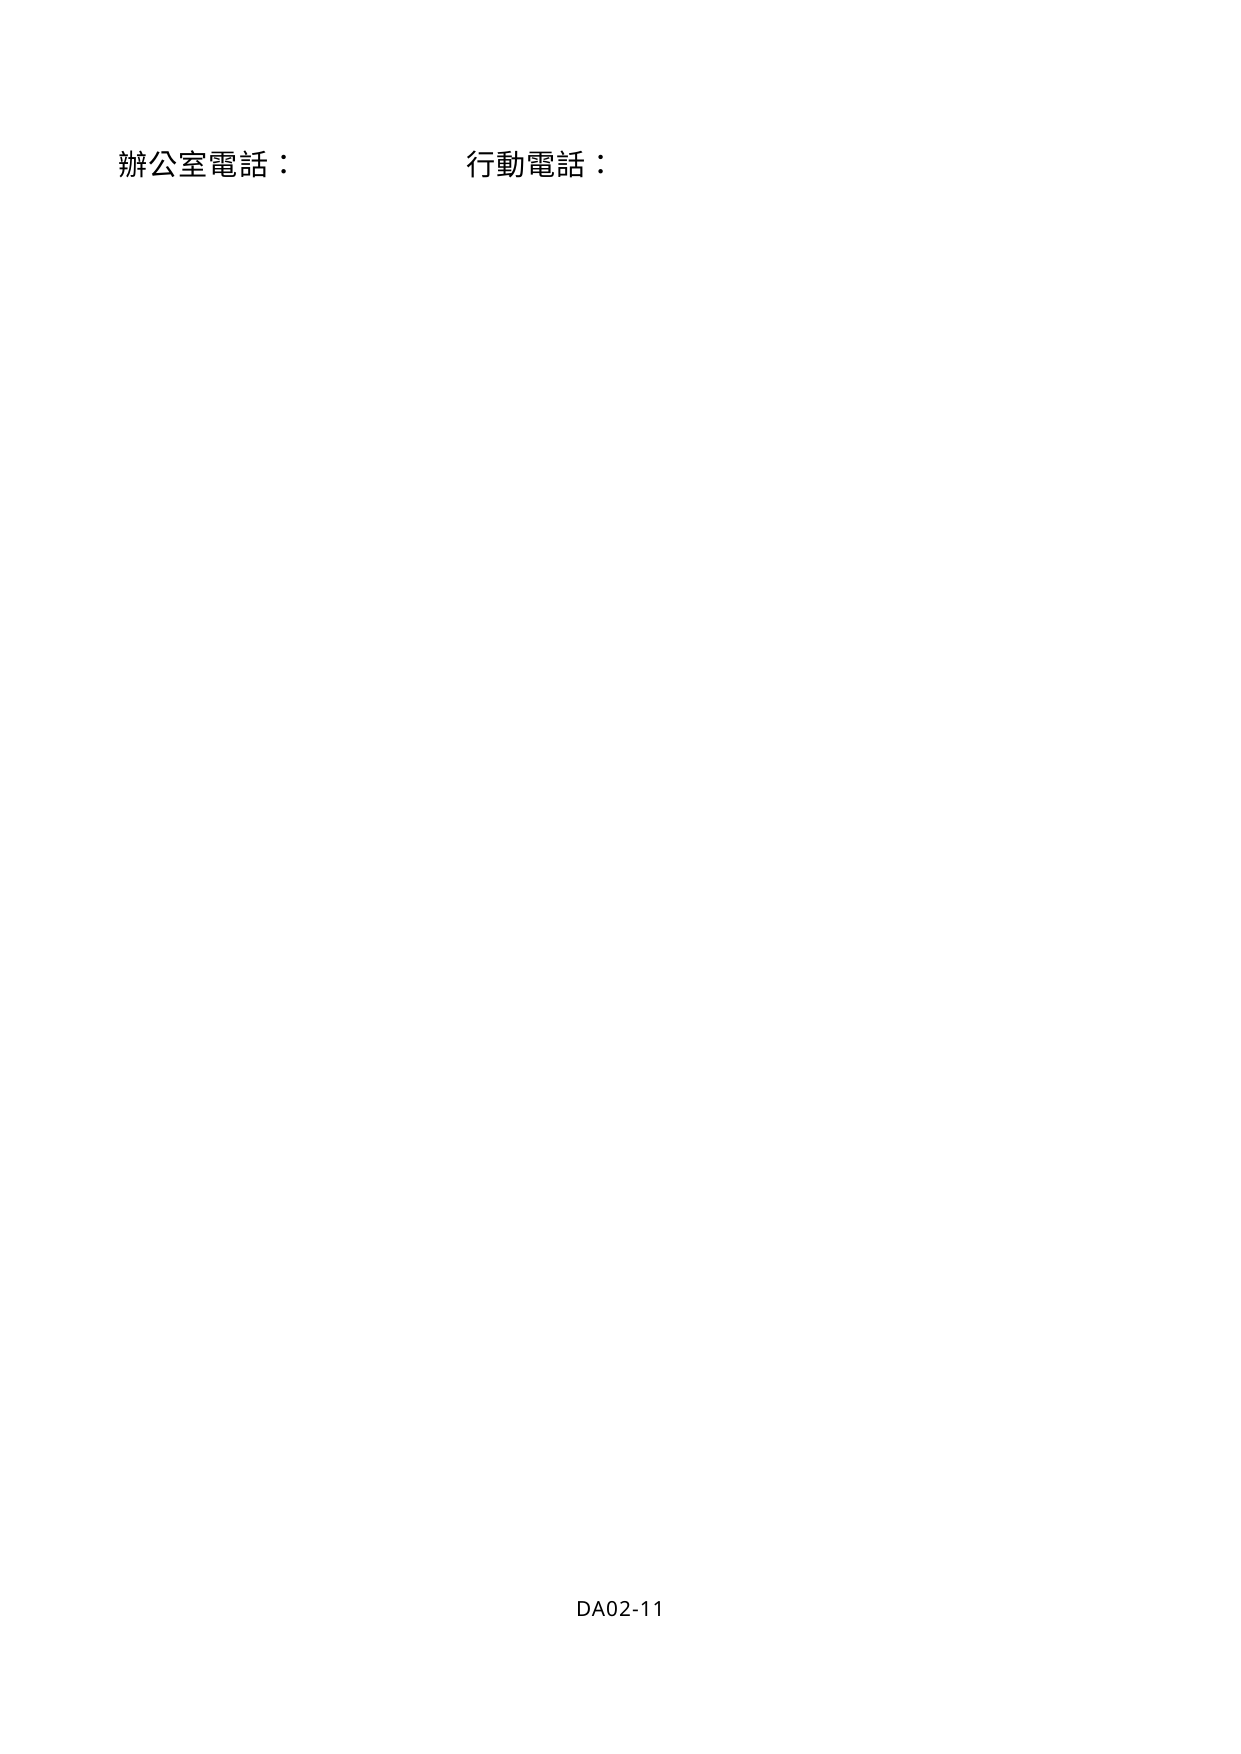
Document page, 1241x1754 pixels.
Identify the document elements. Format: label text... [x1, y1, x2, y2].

text 辦公室電話： 行動電話： [118, 125, 1122, 200]
